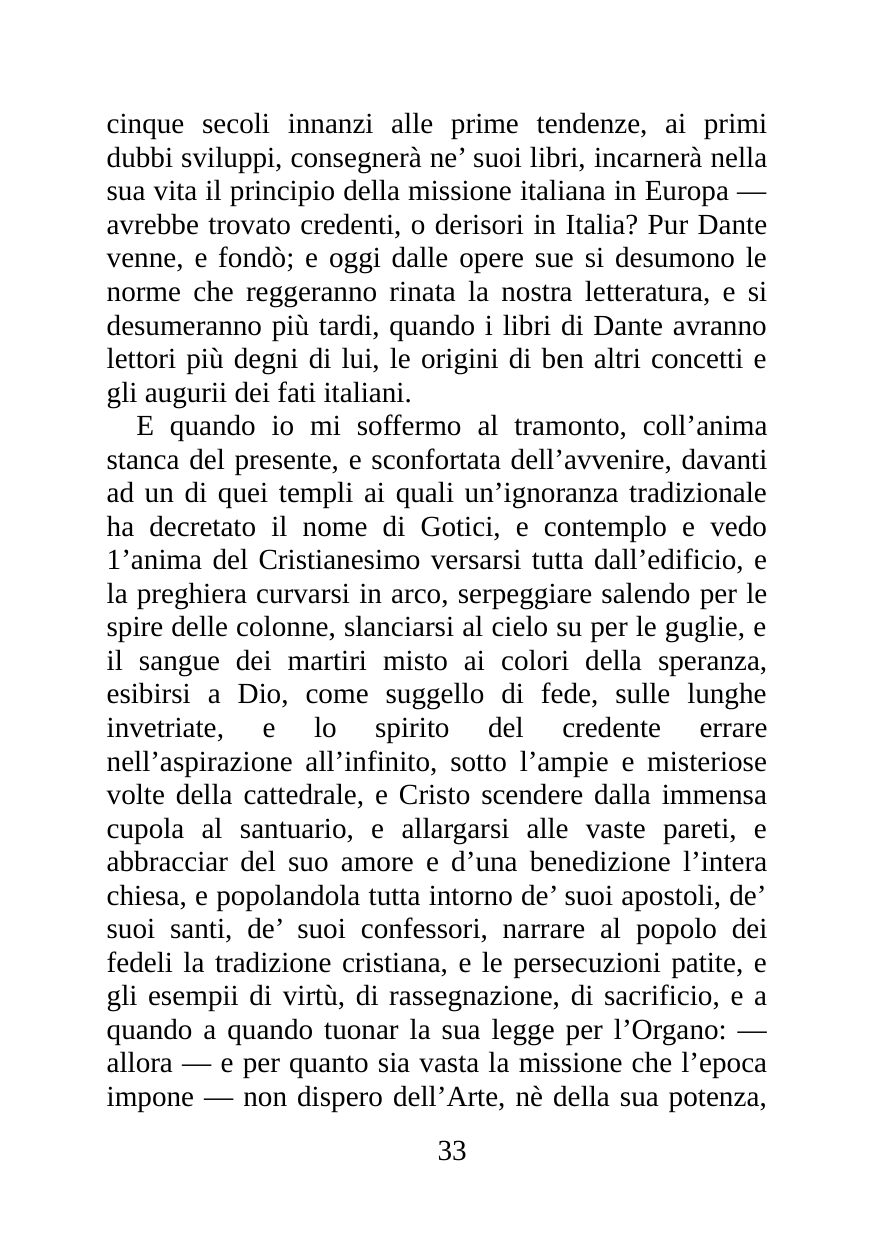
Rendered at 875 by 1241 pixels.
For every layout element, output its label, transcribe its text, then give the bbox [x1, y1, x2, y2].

text cinque secoli innanzi alle prime tendenze, ai primi dubbi sviluppi, consegnerà ne’ suoi libri, incarnerà nella sua vita il principio della missione italiana in Europa — avrebbe trovato credenti, o derisori in Italia? Pur Dante venne, e fondò; e oggi dalle opere sue si desumono le norme che reggeranno rinata la nostra letteratura, e si desumeranno più tardi, quando i libri di Dante avranno lettori più degni di lui, le origini di ben altri concetti e gli augurii dei fati italiani. [106, 106, 768, 408]
text E quando io mi soffermo al tramonto, coll’anima stanca del presente, e sconfortata dell’avvenire, davanti ad un di quei templi ai quali un’ignoranza tradizionale ha decretato il nome di Gotici, e contemplo e vedo 1’anima del Cristianesimo versarsi tutta dall’edificio, e la preghiera curvarsi in arco, serpeggiare salendo per le spire delle colonne, slanciarsi al cielo su per le guglie, e il sangue dei martiri misto ai colori della speranza, esibirsi a Dio, come suggello di fede, sulle lunghe invetriate, e lo spirito del credente errare nell’aspirazione all’infinito, sotto l’ampie e misteriose volte della cattedrale, e Cristo scendere dalla immensa cupola al santuario, e allargarsi alle vaste pareti, e abbracciar del suo amore e d’una benedizione l’intera chiesa, e popolandola tutta intorno de’ suoi apostoli, de’ suoi santi, de’ suoi confessori, narrare al popolo dei fedeli la tradizione cristiana, e le persecuzioni patite, e gli esempii di virtù, di rassegnazione, di sacrificio, e a quando a quando tuonar la sua legge per l’Organo: — allora — e per quanto sia vasta la missione che l’epoca impone — non dispero dell’Arte, nè della sua potenza, [106, 408, 768, 1113]
